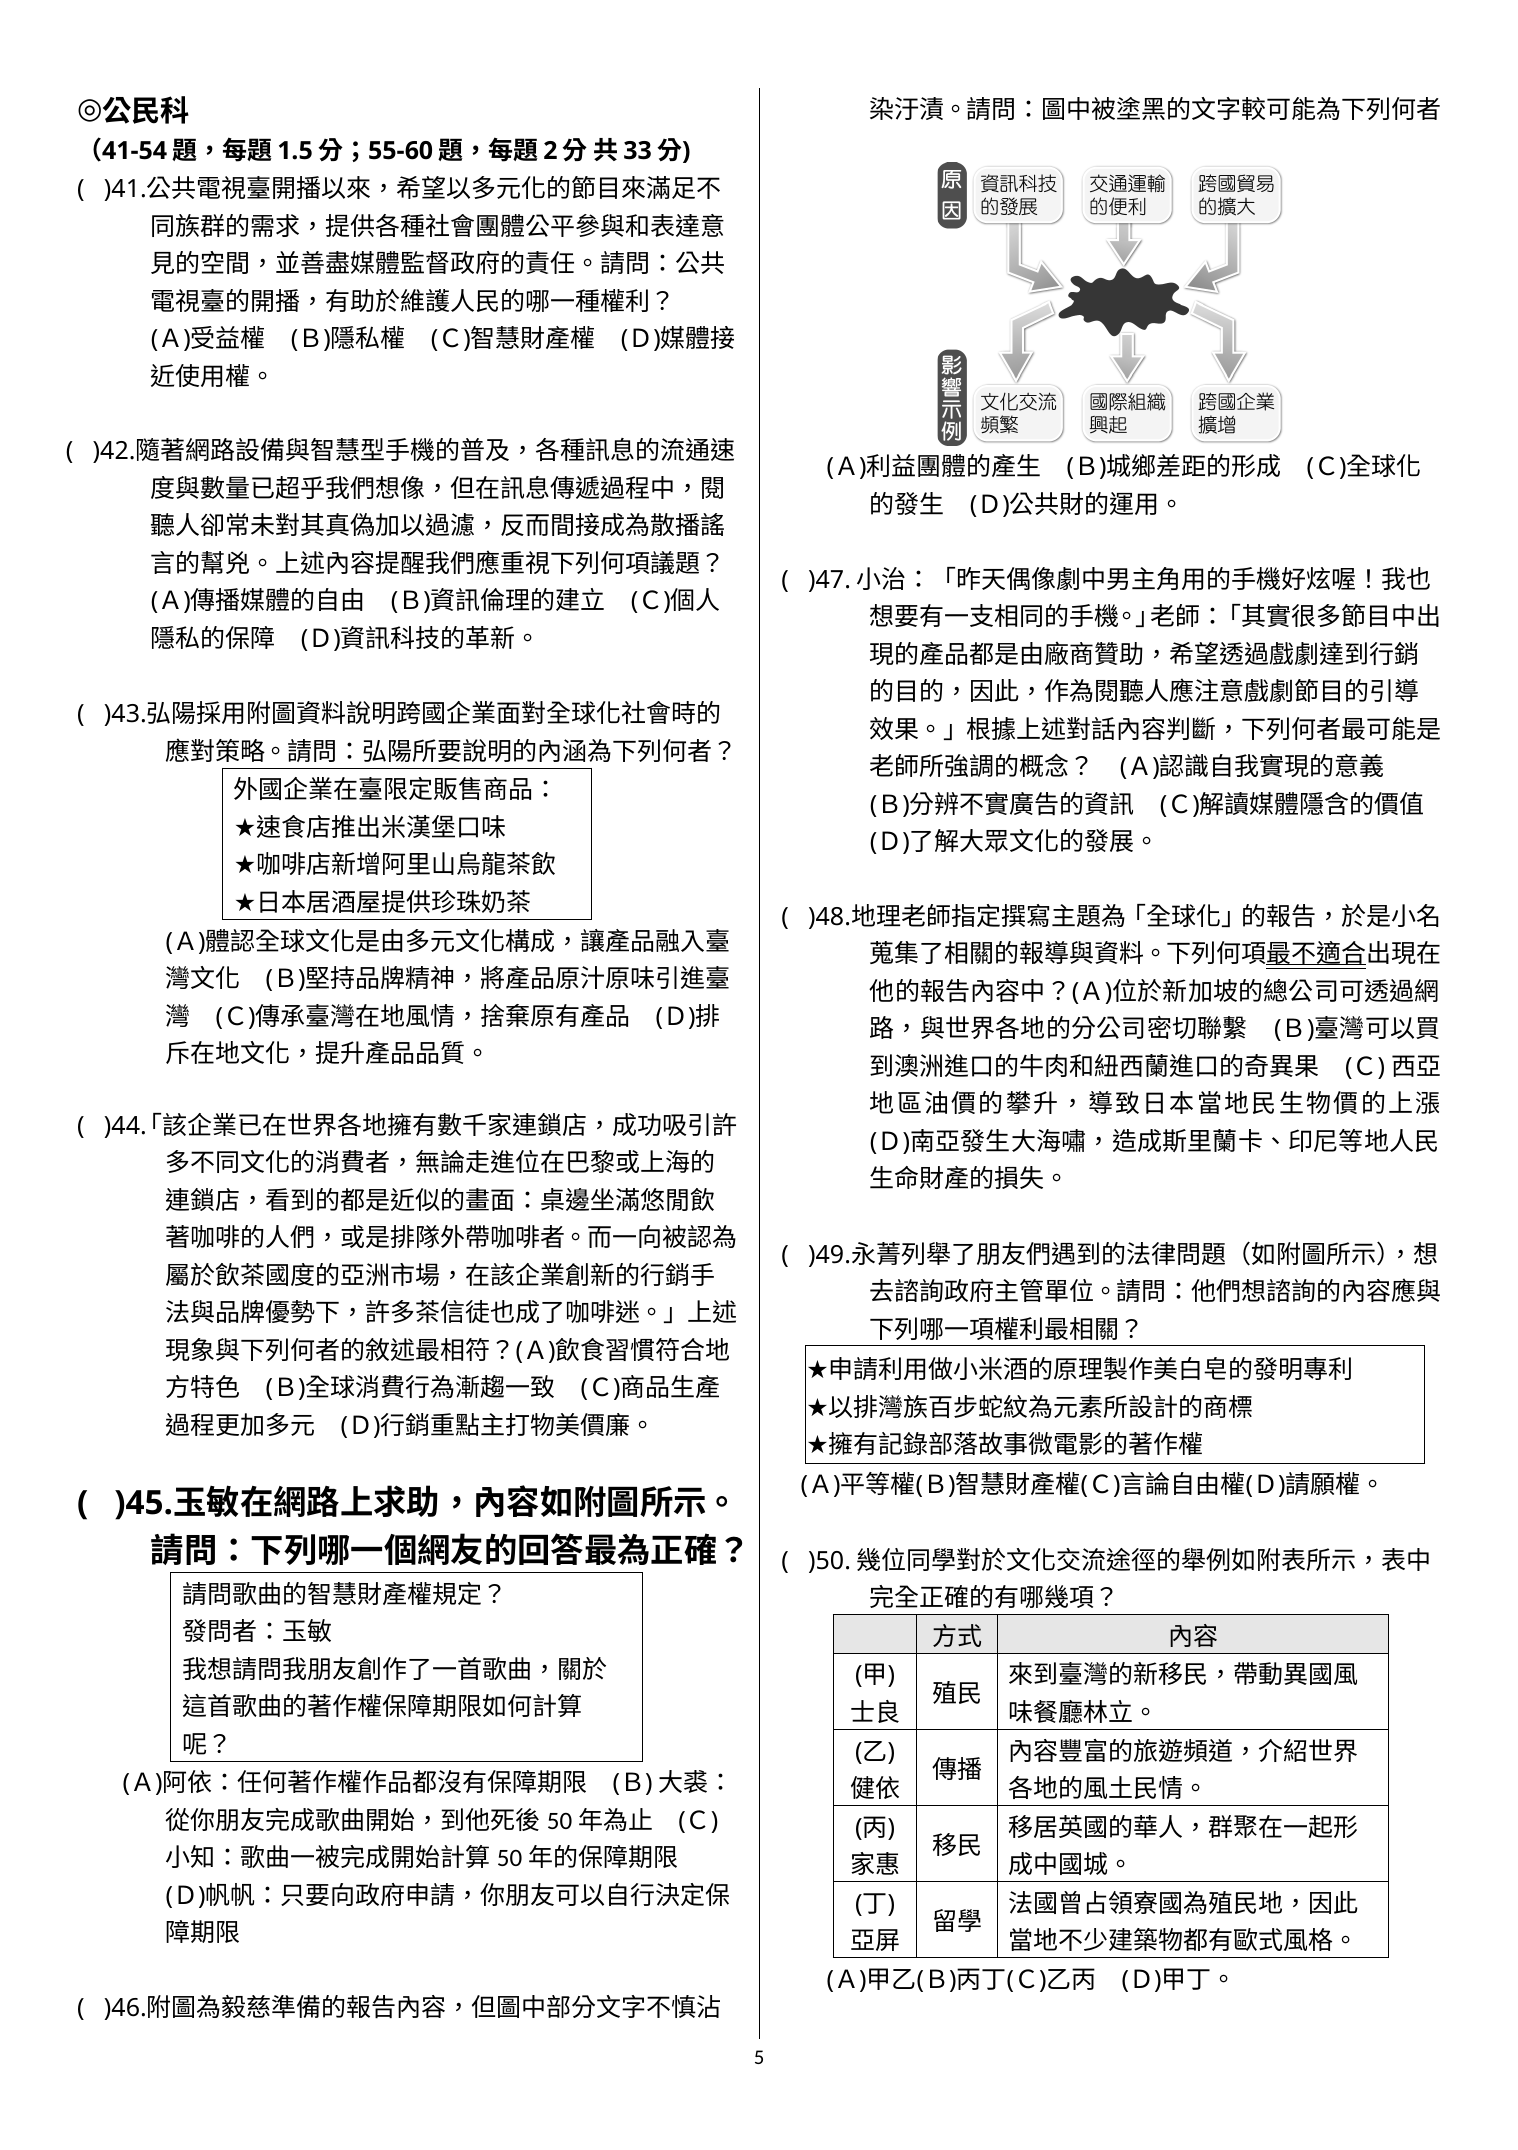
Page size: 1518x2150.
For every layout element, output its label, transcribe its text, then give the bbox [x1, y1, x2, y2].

table_cell (乙)健依 [834, 1730, 916, 1805]
picture [937, 162, 1285, 446]
table_header [834, 1615, 916, 1653]
text (Ａ)阿依：任何著作權作品都沒有保障期限 (Ｂ) 大裘：從你朋友完成歌曲開始，到他死後 50 年為止 (Ｃ)小知：歌曲一被完成開始計算 50 年的保障期限 (Ｄ)帆帆：只要向政府申請，你朋友可以自行決定保障期限 [77, 1762, 737, 1949]
table_header 方式 [917, 1615, 997, 1653]
text (Ａ)甲乙(Ｂ)丙丁(Ｃ)乙丙 (Ｄ)甲丁。 [781, 1958, 1441, 1995]
text （41-54題，每題1.5分；55-60題，每題2分 共33分) [77, 130, 737, 168]
text ( )46.附圖為毅慈準備的報告內容，但圖中部分文字不慎沾染汙漬。請問：圖中被塗黑的文字較可能為下列何者？ [77, 1987, 737, 2024]
table_cell (甲)士良 [834, 1654, 916, 1729]
text ( )46.附圖為毅慈準備的報告內容，但圖中部分文字不慎沾染汙漬。請問：圖中被塗黑的文字較可能為下列何者？ [781, 88, 1441, 125]
text ( )47. 小治：「昨天偶像劇中男主角用的手機好炫喔！我也想要有一支相同的手機。」老師：「其實很多節目中出現的產品都是由廠商贊助，希望透過戲劇達到行銷的目的，因此，作為閱聽人應注意戲劇節目的引導效果。」根據上述對話內容判斷，下列何者最可能是老師所強調的概念？ (Ａ)認識自我實現的意義 (Ｂ)分辨不實廣告的資訊 (Ｃ)解讀媒體隱含的價值 (Ｄ)了解大眾文化的發展。 [781, 558, 1441, 858]
table_cell (丙)家惠 [834, 1806, 916, 1881]
text ( )50. 幾位同學對於文化交流途徑的舉例如附表所示，表中完全正確的有哪幾項？ [781, 1539, 1441, 1614]
text ★申請利用做小米酒的原理製作美白皂的發明專利 [806, 1346, 1424, 1383]
table_cell 傳播 [917, 1730, 997, 1805]
table_cell 殖民 [917, 1654, 997, 1729]
text ( )48.地理老師指定撰寫主題為「全球化」的報告，於是小名蒐集了相關的報導與資料。下列何項最不適合出現在他的報告內容中？(Ａ)位於新加坡的總公司可透過網路，與世界各地的分公司密切聯繫 (Ｂ)臺灣可以買到澳洲進口的牛肉和紐西蘭進口的奇異果 (Ｃ) 西亞地區油價的攀升，導致日本當地民生物價的上漲 (Ｄ)南亞發生大海嘯，造成斯里蘭卡、印尼等地人民生命財產的損失。 [781, 895, 1441, 1195]
text (Ａ)平等權(Ｂ)智慧財產權(Ｃ)言論自由權(Ｄ)請願權。 [781, 1464, 1441, 1502]
table_header 內容 [998, 1615, 1388, 1653]
table_cell 內容豐富的旅遊頻道，介紹世界各地的風土民情。 [998, 1730, 1388, 1805]
table_cell 移居英國的華人，群聚在一起形成中國城。 [998, 1806, 1388, 1881]
text ( )41.公共電視臺開播以來，希望以多元化的節目來滿足不同族群的需求，提供各種社會團體公平參與和表達意見的空間，並善盡媒體監督政府的責任。請問：公共電視臺的開播，有助於維護人民的哪一種權利？ (Ａ)受益權 (Ｂ)隱私權 (Ｃ)智慧財產權 (Ｄ)媒體接近使用權。 [77, 168, 737, 393]
table_cell 留學 [917, 1882, 997, 1957]
text ( )49.永菁列舉了朋友們遇到的法律問題（如附圖所示），想去諮詢政府主管單位。請問：他們想諮詢的內容應與下列哪一項權利最相關？ [781, 1233, 1441, 1345]
table_cell 來到臺灣的新移民，帶動異國風味餐廳林立。 [998, 1654, 1388, 1729]
text ( )42.隨著網路設備與智慧型手機的普及，各種訊息的流通速度與數量已超乎我們想像，但在訊息傳遞過程中，閱聽人卻常未對其真偽加以過濾，反而間接成為散播謠言的幫兇。上述內容提醒我們應重視下列何項議題？ (Ａ)傳播媒體的自由 (Ｂ)資訊倫理的建立 (Ｃ)個人隱私的保障 (Ｄ)資訊科技的革新。 [66, 430, 737, 655]
table_header 請問歌曲的智慧財產權規定？ 發問者：玉敏 我想請問我朋友創作了一首歌曲，關於這首歌曲的著作權保障期限如何計算呢？ [171, 1573, 642, 1761]
table_cell 移民 [917, 1806, 997, 1881]
text ( )45.玉敏在網路上求助，內容如附圖所示。請問：下列哪一個網友的回答最為正確？ [77, 1475, 737, 1572]
text ( )44.「該企業已在世界各地擁有數千家連鎖店，成功吸引許多不同文化的消費者，無論走進位在巴黎或上海的連鎖店，看到的都是近似的畫面：桌邊坐滿悠閒飲著咖啡的人們，或是排隊外帶咖啡者。而一向被認為屬於飲茶國度的亞洲市場，在該企業創新的行銷手法與品牌優勢下，許多茶信徒也成了咖啡迷。」上述現象與下列何者的敘述最相符？(Ａ)飲食習慣符合地方特色 (Ｂ)全球消費行為漸趨一致 (Ｃ)商品生產過程更加多元 (Ｄ)行銷重點主打物美價廉。 [77, 1104, 737, 1441]
table_cell 法國曾占領寮國為殖民地，因此當地不少建築物都有歐式風格。 [998, 1882, 1388, 1957]
text ★以排灣族百步蛇紋為元素所設計的商標 [806, 1383, 1424, 1420]
text ★擁有記錄部落故事微電影的著作權 [806, 1420, 1424, 1463]
text (Ａ)利益團體的產生 (Ｂ)城鄉差距的形成 (Ｃ)全球化的發生 (Ｄ)公共財的運用。 [781, 445, 1441, 520]
text (Ａ)體認全球文化是由多元文化構成，讓產品融入臺灣文化 (Ｂ)堅持品牌精神，將產品原汁原味引進臺灣 (Ｃ)傳承臺灣在地風情，捨棄原有產品 (Ｄ)排斥在地文化，提升產品品質。 [165, 920, 737, 1070]
text ◎公民科 [77, 88, 737, 130]
text ( )43.弘陽採用附圖資料說明跨國企業面對全球化社會時的應對策略。請問：弘陽所要說明的內涵為下列何者？ [77, 693, 737, 768]
table_cell (丁)亞屏 [834, 1882, 916, 1957]
table_header 外國企業在臺限定販售商品： ★速食店推出米漢堡口味 ★咖啡店新增阿里山烏龍茶飲 ★日本居酒屋提供珍珠奶茶 [223, 769, 591, 919]
